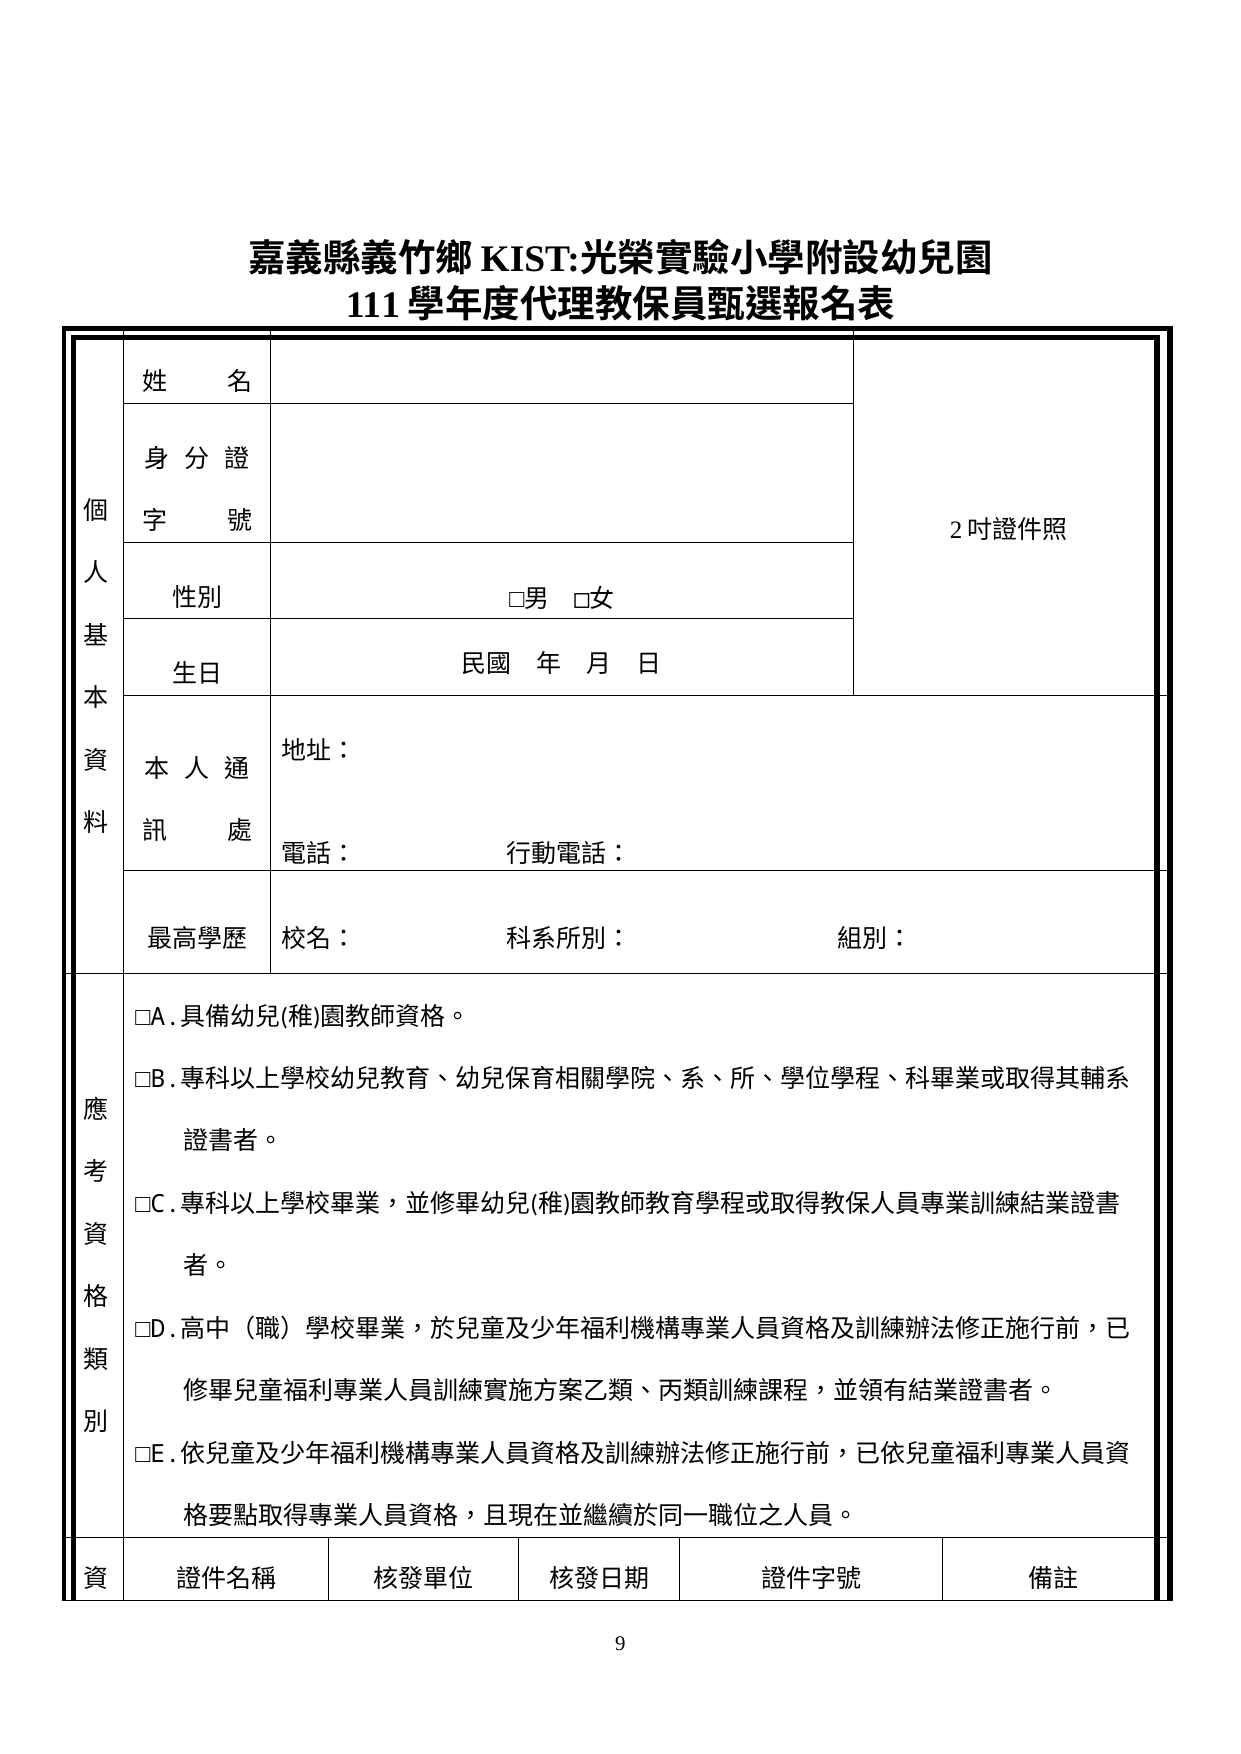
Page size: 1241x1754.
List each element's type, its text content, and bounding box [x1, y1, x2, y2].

table_cell 性別 [124, 543, 270, 618]
text 嘉義縣義竹鄉KIST:光榮實驗小學附設幼兒園 [89, 228, 1152, 282]
table_header [124, 331, 270, 335]
table_header 2吋證件照 [854, 331, 1163, 695]
table_cell 備註 [943, 1538, 1154, 1600]
table_cell 生日 [124, 619, 270, 695]
table_cell [271, 404, 853, 542]
table_cell 本 人 通 訊 處 [124, 696, 270, 870]
table_header 個人基本資料 [69, 331, 123, 973]
table_cell 證件名稱 [124, 1538, 328, 1600]
table_cell 資 [76, 1538, 123, 1600]
table_cell 核發單位 [329, 1538, 518, 1600]
table_cell 地址： 電話： 行動電話： [271, 696, 1154, 870]
table_cell 核發日期 [519, 1538, 679, 1600]
table_cell 證件字號 [680, 1538, 942, 1600]
table_cell 應考資格 類別 [76, 974, 123, 1537]
table_header 姓 名 [124, 340, 270, 403]
table_cell 最高學歷 [124, 871, 270, 973]
table_header [271, 340, 853, 403]
table_cell 校名： 科系所別： 組別： [271, 871, 1154, 973]
table_cell 身 分 證 字 號 [124, 404, 270, 542]
table_cell 民國 年 月 日 [271, 619, 853, 695]
table_cell □男 □女 [271, 543, 853, 618]
table_header [271, 331, 853, 335]
text 111學年度代理教保員甄選報名表 [89, 282, 1152, 326]
table_cell □A.具備幼兒(稚)園教師資格。 □B.專科以上學校幼兒教育、幼兒保育相關學院、系、所、學位學程、科畢業或取得其輔系證書者。 □C.專科以上學校畢業，並修畢幼兒(稚)園教師教育學程或取得教保人員專業訓練結業證書者。 □D.高中（職）學校畢業，於兒童及少年福利機構專業人員資格及訓練辦法修正施行前，已修畢兒童福利專業人員訓練實施方案乙類、丙類訓練課程，並領有結業證書者。 □E.依兒童及少年福利機構專業人員資格及訓練辦法修正施行前，已依兒童福利專業人員資格要點取得專業人員資格，且現在並繼續於同一職位之人員。 [124, 974, 1154, 1537]
